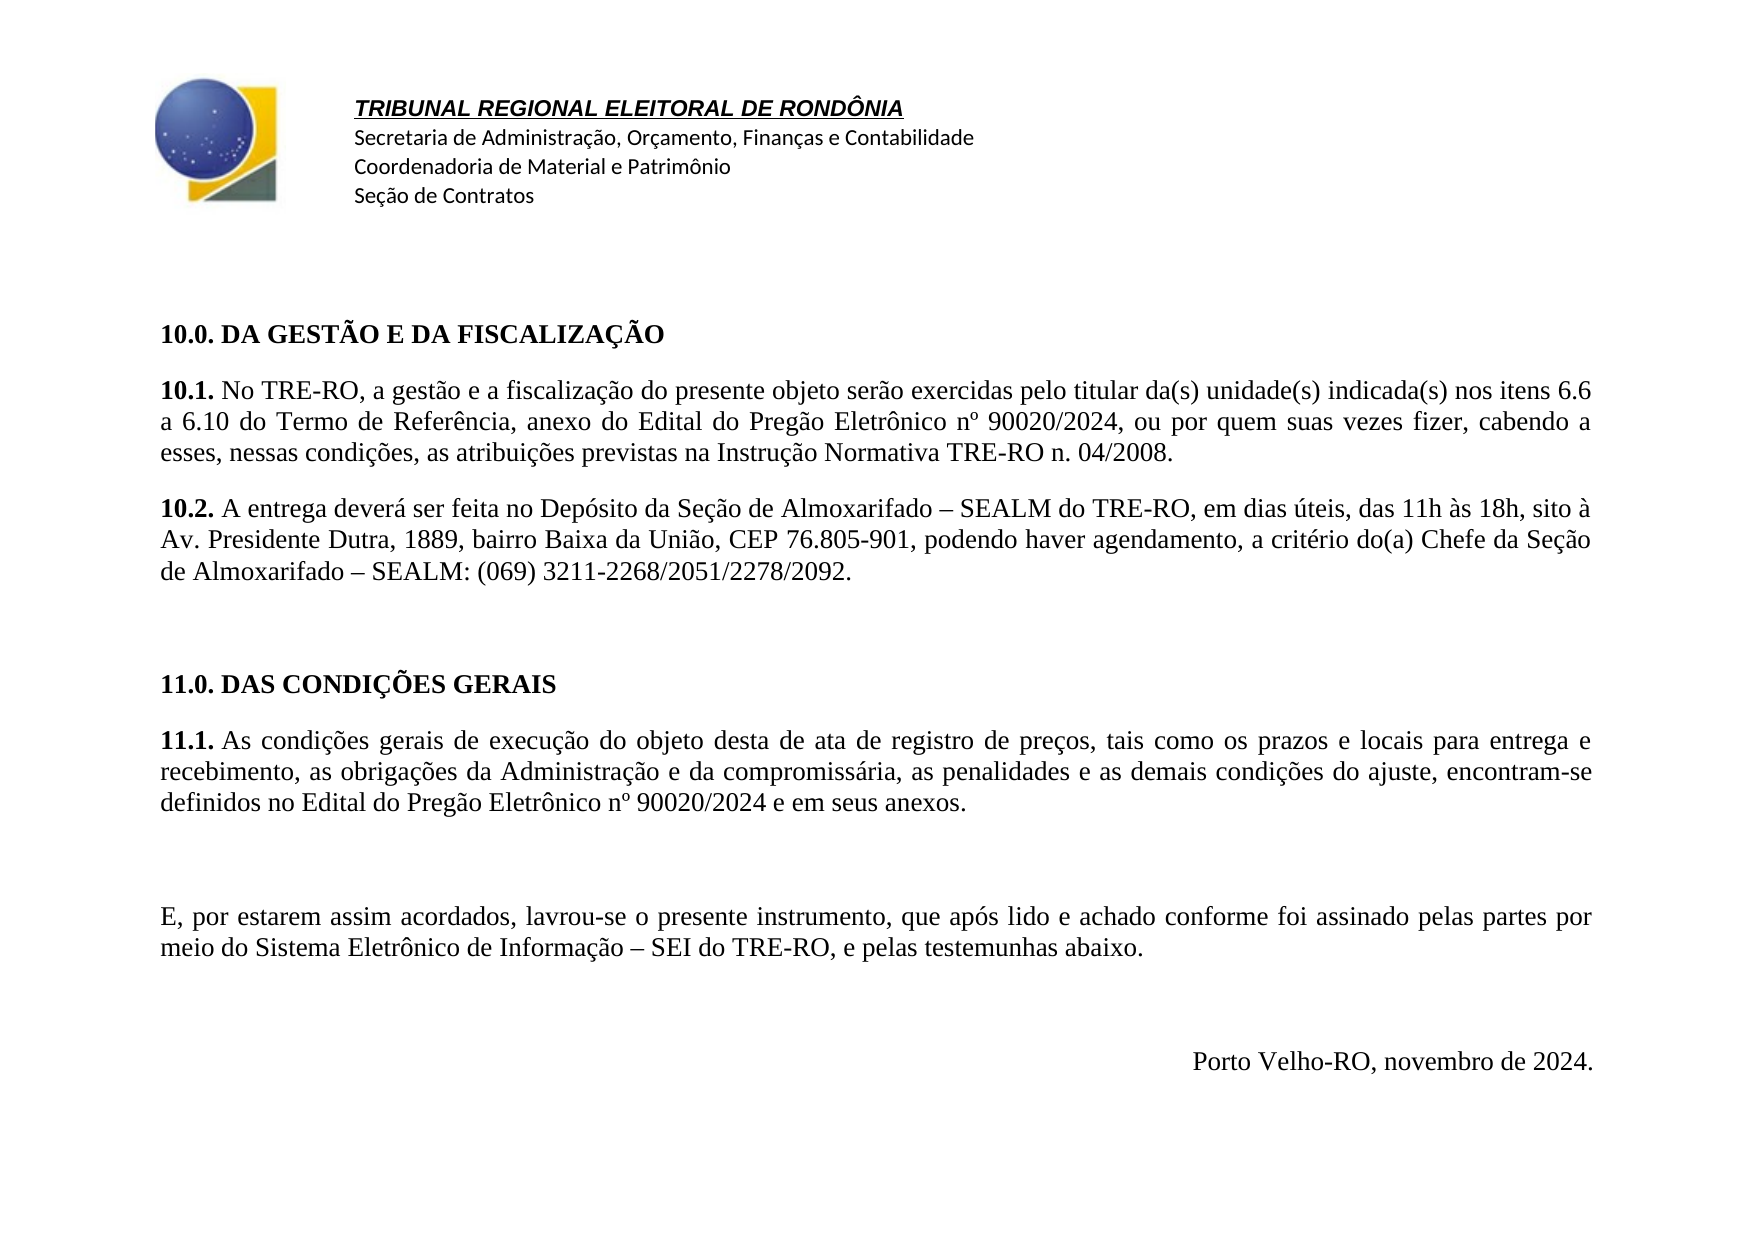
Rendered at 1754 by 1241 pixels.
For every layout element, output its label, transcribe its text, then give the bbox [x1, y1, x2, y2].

text E, por estarem assim acordados, lavrou-se o presente instrumento, que após lido e achado conforme foi assinado pelas partes por meio do Sistema Eletrônico de Informação – SEI do TRE-RO, e pelas testemunhas abaixo. [160, 900, 1594, 962]
text 10.1. No TRE-RO, a gestão e a fiscalização do presente objeto serão exercidas pelo titular da(s) unidade(s) indicada(s) nos itens 6.6 a 6.10 do Termo de Referência, anexo do Edital do Pregão Eletrônico nº 90020/2024, ou por quem suas vezes fizer, cabendo a esses, nessas condições, as atribuições previstas na Instrução Normativa TRE-RO n. 04/2008. [160, 374, 1594, 467]
text 10.2. A entrega deverá ser feita no Depósito da Seção de Almoxarifado – SEALM do TRE-RO, em dias úteis, das 11h às 18h, sito à Av. Presidente Dutra, 1889, bairro Baixa da União, CEP 76.805-901, podendo haver agendamento, a critério do(a) Chefe da Seção de Almoxarifado – SEALM: (069) 3211-2268/2051/2278/2092. [160, 492, 1594, 586]
text 11.1. As condições gerais de execução do objeto desta de ata de registro de preços, tais como os prazos e locais para entrega e recebimento, as obrigações da Administração e da compromissária, as penalidades e as demais condições do ajuste, encontram-se definidos no Edital do Pregão Eletrônico nº 90020/2024 e em seus anexos. [160, 724, 1594, 818]
text 11.0. DAS CONDIÇÕES GERAIS [160, 668, 1594, 699]
text Porto Velho-RO, novembro de 2024. [160, 1045, 1594, 1076]
text 10.0. DA GESTÃO E DA FISCALIZAÇÃO [160, 318, 1594, 349]
